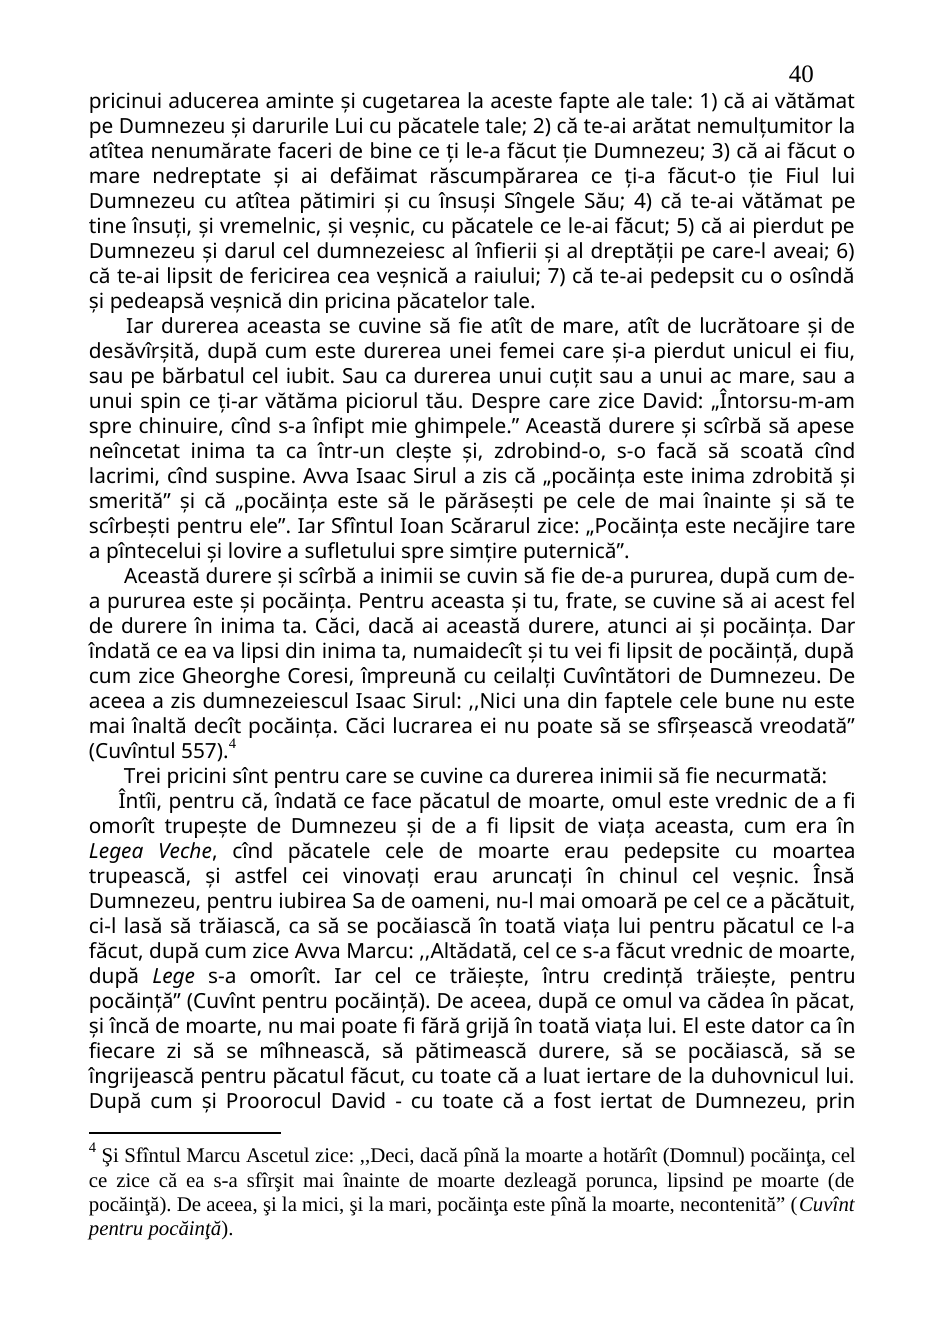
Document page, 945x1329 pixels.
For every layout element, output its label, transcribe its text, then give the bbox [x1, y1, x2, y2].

text pricinui aducerea aminte şi cugetarea la aceste fapte ale tale: 1) că ai vătămat pe Dumnezeu şi darurile Lui cu păcatele tale; 2) că te-ai arătat nemulţumitor la atîtea nenumărate faceri de bine ce ţi le-a făcut ţie Dumnezeu; 3) că ai făcut o mare nedreptate şi ai defăimat răscumpărarea ce ţi-a făcut-o ţie Fiul lui Dumnezeu cu atîtea pătimiri şi cu însuşi Sîngele Său; 4) că te-ai vătămat pe tine însuţi, şi vremelnic, şi veşnic, cu păcatele ce le-ai făcut; 5) că ai pierdut pe Dumnezeu şi darul cel dumnezeiesc al înfierii şi al dreptăţii pe care-l aveai; 6) că te-ai lipsit de fericirea cea veşnică a raiului; 7) că te-ai pedepsit cu o osîndă şi pedeapsă veşnică din pricina păcatelor tale. [89, 89, 856, 314]
text Iar durerea aceasta se cuvine să fie atît de mare, atît de lucrătoare şi de desăvîrşită, după cum este durerea unei femei care şi-a pierdut unicul ei fiu, sau pe bărbatul cel iubit. Sau ca durerea unui cuţit sau a unui ac mare, sau a unui spin ce ţi-ar vătăma piciorul tău. Despre care zice David: „Întorsu-m-am spre chinuire, cînd s-a înfipt mie ghimpele.” Această durere şi scîrbă să apese neîncetat inima ta ca într-un cleşte şi, zdrobind-o, s-o facă să scoată cînd lacrimi, cînd suspine. Avva Isaac Sirul a zis că „pocăinţa este inima zdrobită şi smerită” şi că „pocăinţa este să le părăseşti pe cele de mai înainte şi să te scîrbeşti pentru ele”. Iar Sfîntul Ioan Scărarul zice: „Pocăinţa este necăjire tare a pîntecelui şi lovire a sufletului spre simţire puternică”. [89, 314, 856, 564]
text Trei pricini sînt pentru care se cuvine ca durerea inimii să fie necurmată: [89, 764, 856, 789]
text Această durere şi scîrbă a inimii se cuvin să fie de-a pururea, după cum de-a pururea este şi pocăinţa. Pentru aceasta şi tu, frate, se cuvine să ai acest fel de durere în inima ta. Căci, dacă ai această durere, atunci ai şi pocăinţa. Dar îndată ce ea va lipsi din inima ta, numaidecît şi tu vei fi lipsit de pocăinţă, după cum zice Gheorghe Coresi, împreună cu ceilalţi Cuvîntători de Dumnezeu. De aceea a zis dumnezeiescul Isaac Sirul: ,,Nici una din faptele cele bune nu este mai înaltă decît pocăinţa. Căci lucrarea ei nu poate să se sfîrşească vreodată” (Cuvîntul 557). [89, 564, 856, 764]
text Întîi, pentru că, îndată ce face păcatul de moarte, omul este vrednic de a fi omorît trupeşte de Dumnezeu şi de a fi lipsit de viaţa aceasta, cum era în Legea Veche, cînd păcatele cele de moarte erau pedepsite cu moartea trupească, şi astfel cei vinovaţi erau aruncaţi în chinul cel veşnic. Însă Dumnezeu, pentru iubirea Sa de oameni, nu-l mai omoară pe cel ce a păcătuit, ci-l lasă să trăiască, ca să se pocăiască în toată viaţa lui pentru păcatul ce l-a făcut, după cum zice Avva Marcu: ,,Altădată, cel ce s-a făcut vrednic de moarte, după Lege s-a omorît. Iar cel ce trăieşte, întru credinţă trăieşte, pentru pocăinţă” (Cuvînt pentru pocăinţă). De aceea, după ce omul va cădea în păcat, şi încă de moarte, nu mai poate fi fără grijă în toată viaţa lui. El este dator ca în fiecare zi să se mîhnească, să pătimească durere, să se pocăiască, să se îngrijească pentru păcatul făcut, cu toate că a luat iertare de la duhovnicul lui. După cum şi Proorocul David - cu toate că a fost iertat de Dumnezeu, prin [89, 789, 856, 1114]
text Şi Sfîntul Marcu Ascetul zice: ,,Deci, dacă pînă la moarte a hotărît (Domnul) pocăinţa, cel ce zice că ea s-a sfîrşit mai înainte de moarte dezleagă porunca, lipsind pe moarte (de pocăinţă). De aceea, şi la mici, şi la mari, pocăinţa este pînă la moarte, necontenită” (Cuvînt pentru pocăinţă). [89, 1139, 856, 1240]
